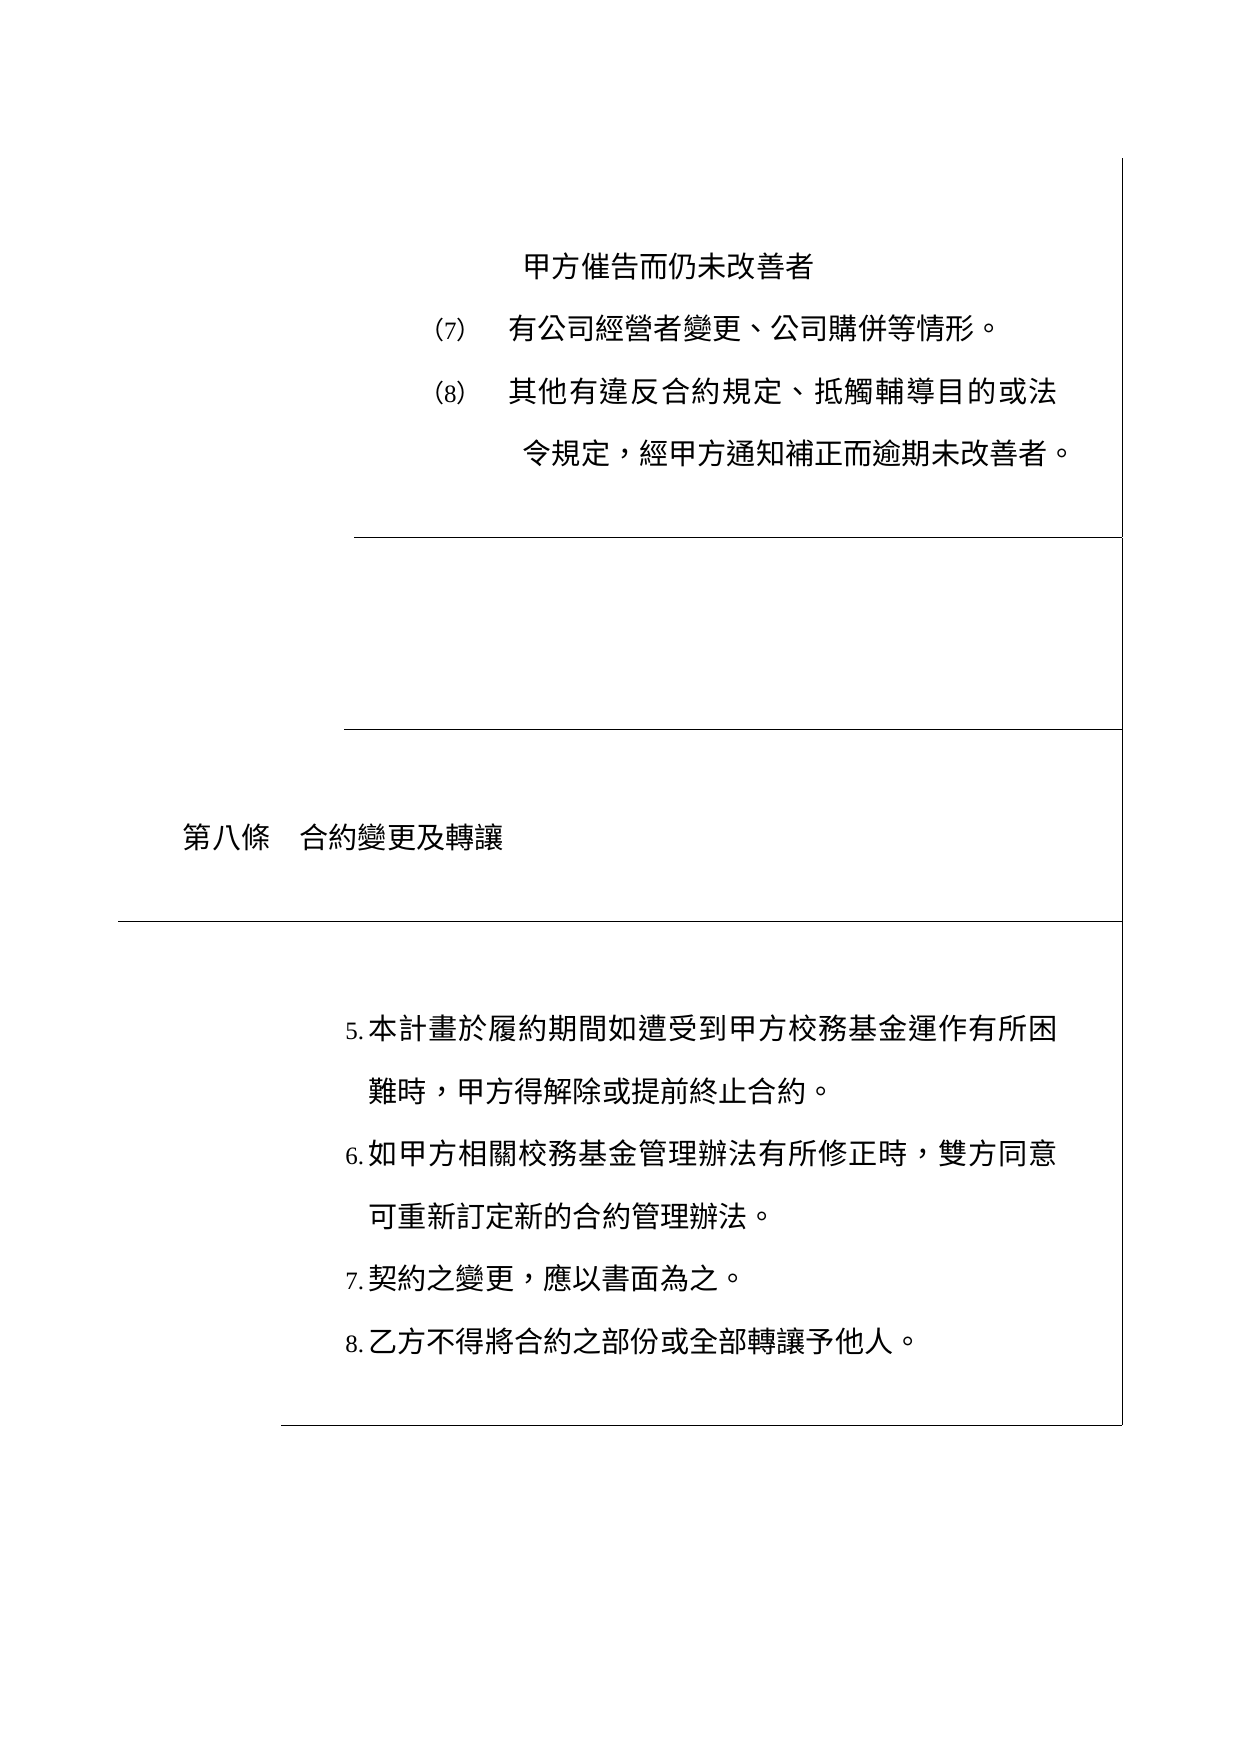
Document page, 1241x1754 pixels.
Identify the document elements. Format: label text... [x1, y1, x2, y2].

list 契約之變更，應以書面為之。 [281, 1235, 1122, 1298]
list 甲方催告而仍未改善者 [354, 158, 1122, 285]
list 有公司經營者變更、公司購併等情形。 [354, 285, 1122, 348]
list 其他有違反合約規定、抵觸輔導目的或法令規定，經甲方通知補正而逾期未改善者。 [354, 348, 1122, 537]
list 本計畫於履約期間如遭受到甲方校務基金運作有所困難時，甲方得解除或提前終止合約。 [281, 921, 1122, 1110]
list 如甲方相關校務基金管理辦法有所修正時，雙方同意可重新訂定新的合約管理辦法。 [281, 1110, 1122, 1235]
list 乙方不得將合約之部份或全部轉讓予他人。 [281, 1298, 1122, 1425]
text 第八條 合約變更及轉讓 [118, 729, 1122, 921]
